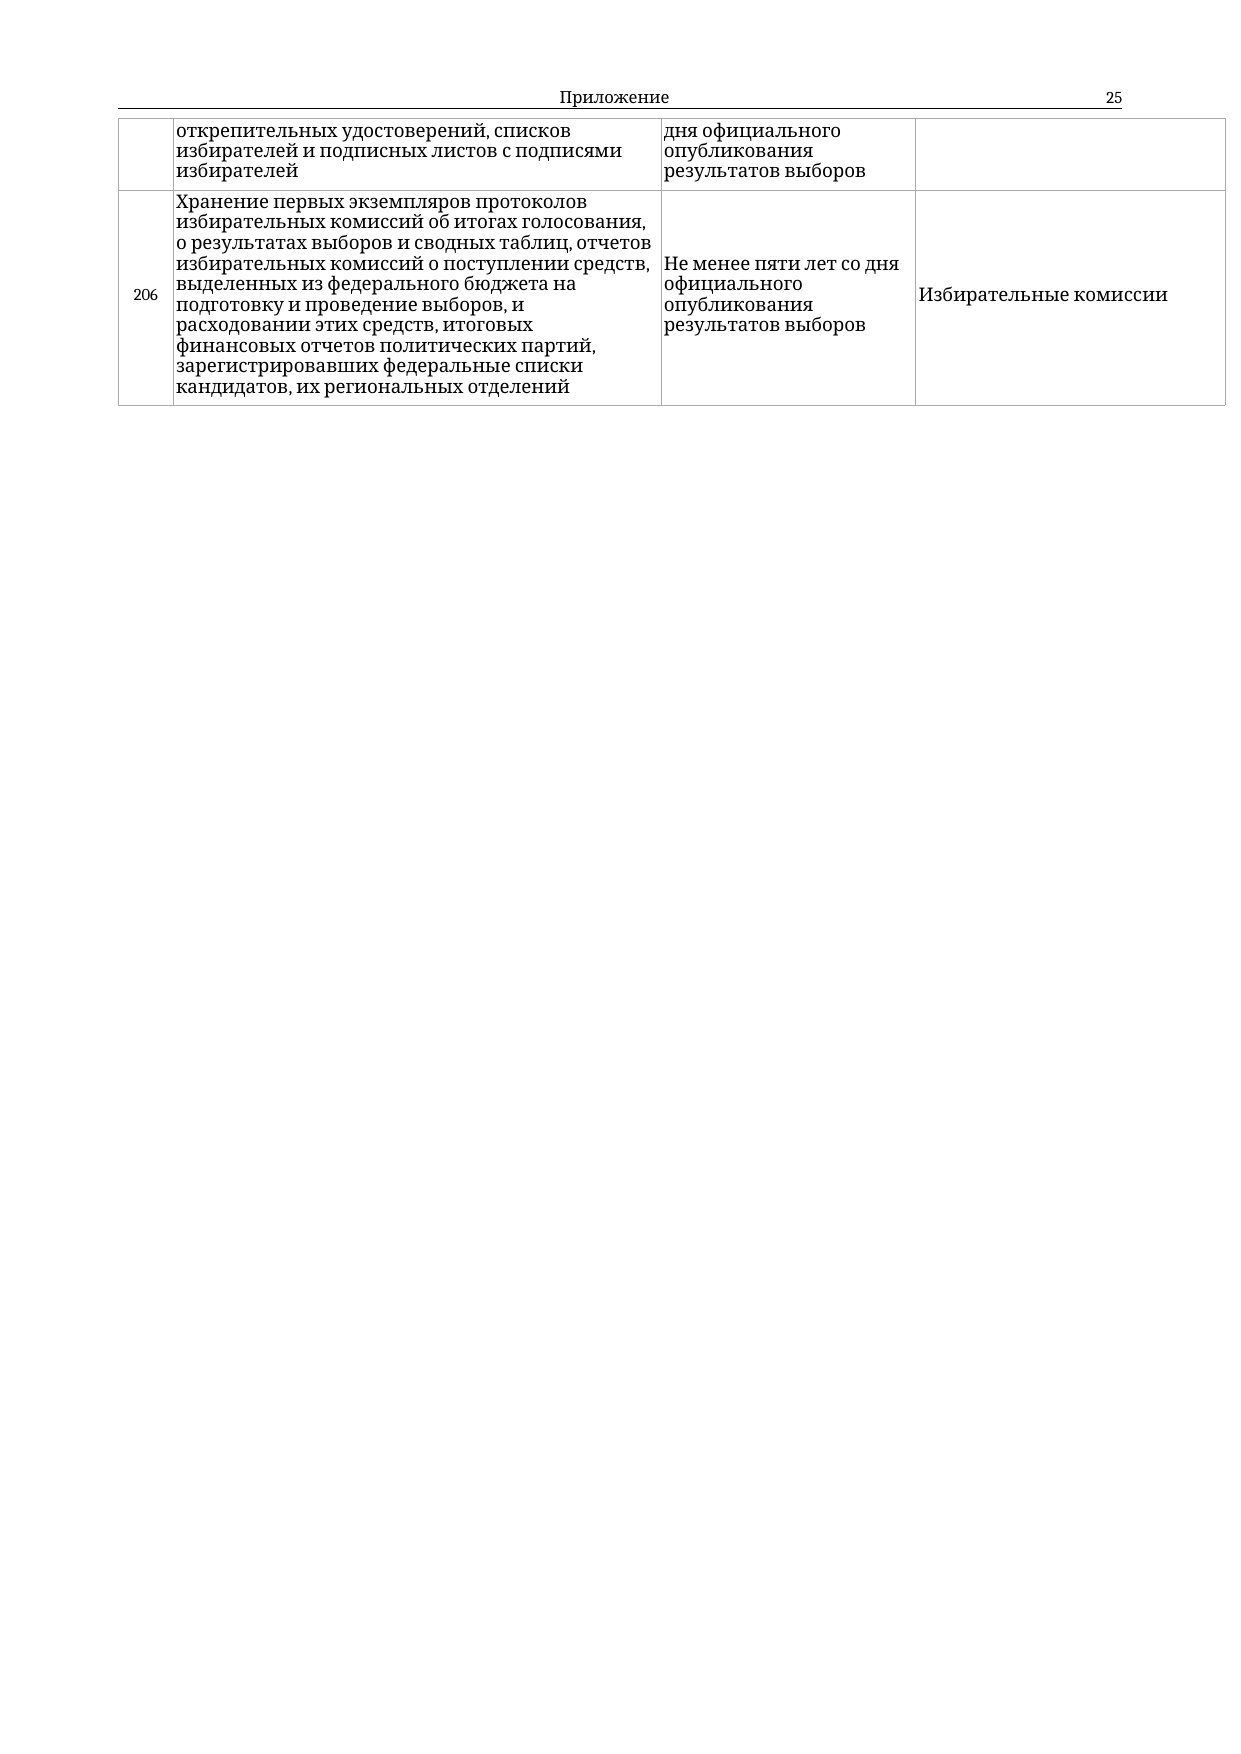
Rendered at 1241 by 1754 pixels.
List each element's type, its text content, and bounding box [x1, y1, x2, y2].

table_cell Хранение первых экземпляров протоколов избирательных комиссий об итогах голосования, о результатах выборов и сводных таблиц, отчетов избирательных комиссий о поступлении средств, выделенных из федерального бюджета на подготовку и проведение выборов, и расходовании этих средств, итоговых финансовых отчетов политических партий, зарегистрировавших федеральные списки кандидатов, их региональных отделений [174, 191, 661, 405]
table_cell Избирательные комиссии [916, 191, 1225, 405]
table_cell 206 [119, 191, 173, 405]
table_cell [119, 119, 173, 189]
table_cell дня официального опубликования результатов выборов [662, 119, 915, 189]
table_cell [916, 119, 1225, 189]
table_cell Не менее пяти лет со дня официального опубликования результатов выборов [662, 191, 915, 405]
table_cell открепительных удостоверений, списков избирателей и подписных листов с подписями избирателей [174, 119, 661, 189]
